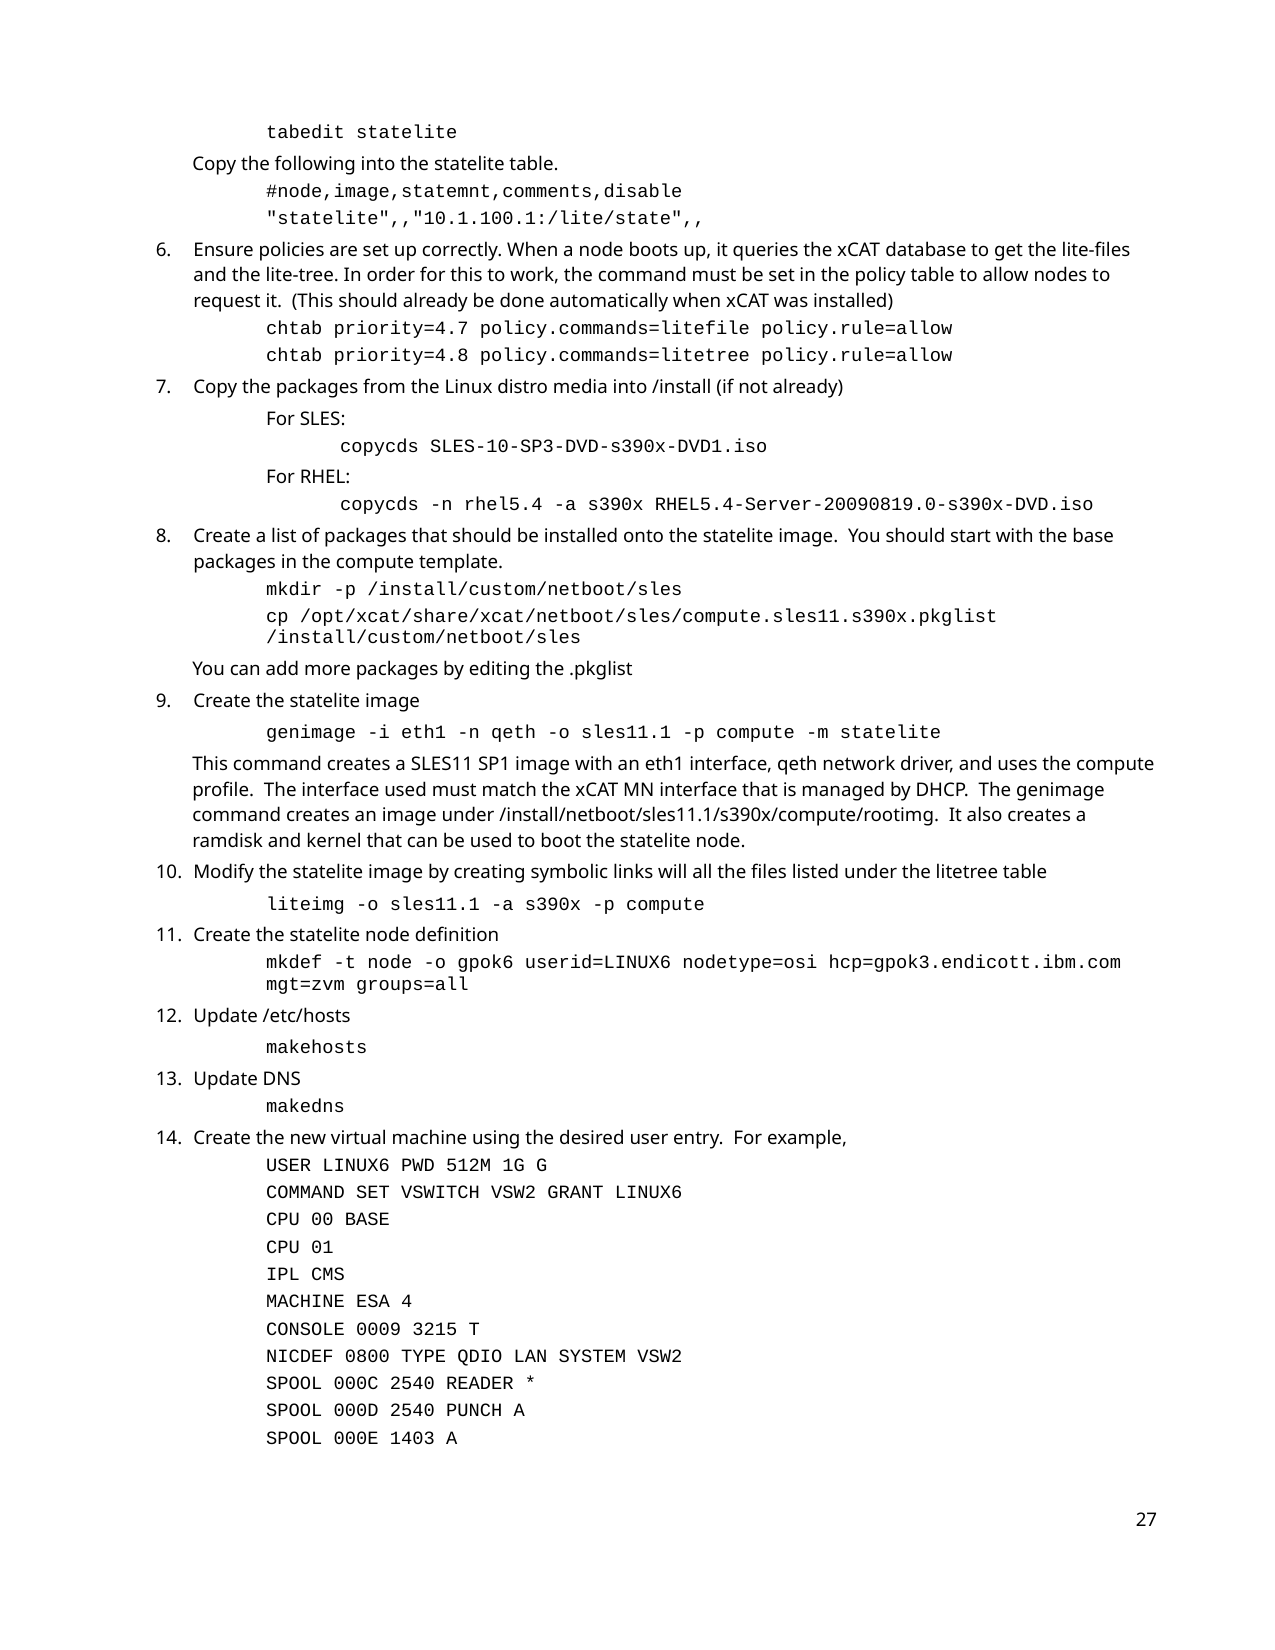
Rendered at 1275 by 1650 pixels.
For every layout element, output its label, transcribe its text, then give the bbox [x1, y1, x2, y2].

text #node,image,statemnt,comments,disable [266, 181, 1157, 203]
list Update /etc/hosts [156, 1002, 1157, 1027]
text You can add more packages by editing the .pkglist [118, 655, 1157, 681]
text liteimg -o sles11.1 -a s390x -p compute [118, 890, 1157, 916]
text For SLES: [192, 405, 1157, 430]
list Ensure policies are set up correctly. When a node boots up, it queries the xCAT database to get the lite-files and the lite-tree. In order for this to work, the command must be set in the policy table to allow nodes to request it. (This should already be done automatically when xCAT was installed) [156, 236, 1157, 313]
text CPU 01 [266, 1237, 1157, 1259]
text copycds SLES-10-SP3-DVD-s390x-DVD1.iso [192, 436, 1157, 458]
list Modify the statelite image by creating symbolic links will all the files listed under the litetree table [156, 858, 1157, 884]
text For RHEL: [192, 464, 1157, 489]
text makehosts [118, 1033, 1157, 1059]
text "statelite",,"10.1.100.1:/lite/state",, [266, 209, 1157, 230]
list Create the statelite image [156, 687, 1157, 712]
text MACHINE ESA 4 [266, 1292, 1157, 1313]
text makedns [118, 1097, 1157, 1118]
list copycds -n rhel5.4 -a s390x RHEL5.4-Server-20090819.0-s390x-DVD.iso [192, 495, 1157, 516]
text NICDEF 0800 TYPE QDIO LAN SYSTEM VSW2 [266, 1347, 1157, 1368]
text chtab priority=4.7 policy.commands=litefile policy.rule=allow [266, 319, 1157, 340]
text cp /opt/xcat/share/xcat/netboot/sles/compute.sles11.s390x.pkglist /install/custom/netboot/sles [266, 607, 1157, 649]
list Create the new virtual machine using the desired user entry. For example, [156, 1124, 1157, 1149]
text mkdir -p /install/custom/netboot/sles [118, 579, 1157, 601]
text chtab priority=4.8 policy.commands=litetree policy.rule=allow [266, 346, 1157, 367]
text SPOOL 000C 2540 READER * [266, 1374, 1157, 1395]
text CONSOLE 0009 3215 T [266, 1319, 1157, 1341]
list Create the statelite node definition [156, 922, 1157, 947]
text Copy the following into the statelite table. [118, 150, 1157, 175]
text SPOOL 000E 1403 A [266, 1428, 1157, 1450]
text genimage -i eth1 -n qeth -o sles11.1 -p compute -m statelite [118, 718, 1157, 744]
text USER LINUX6 PWD 512M 1G G [266, 1156, 1157, 1177]
text CPU 00 BASE [266, 1210, 1157, 1231]
list Update DNS [156, 1065, 1157, 1091]
text This command creates a SLES11 SP1 image with an eth1 interface, qeth network driver, and uses the compute profile. The interface used must match the xCAT MN interface that is managed by DHCP. The genimage command creates an image under /install/netboot/sles11.1/s390x/compute/rootimg. It also creates a ramdisk and kernel that can be used to boot the statelite node. [192, 750, 1157, 852]
text SPOOL 000D 2540 PUNCH A [266, 1401, 1157, 1422]
text mkdef -t node -o gpok6 userid=LINUX6 nodetype=osi hcp=gpok3.endicott.ibm.com mgt=zvm groups=all [266, 953, 1157, 996]
list Copy the packages from the Linux distro media into /install (if not already) [156, 373, 1157, 399]
text IPL CMS [266, 1265, 1157, 1286]
text tabedit statelite [118, 118, 1157, 144]
text COMMAND SET VSWITCH VSW2 GRANT LINUX6 [266, 1183, 1157, 1204]
list Create a list of packages that should be installed onto the statelite image. You should start with the base packages in the compute template. [156, 522, 1157, 573]
